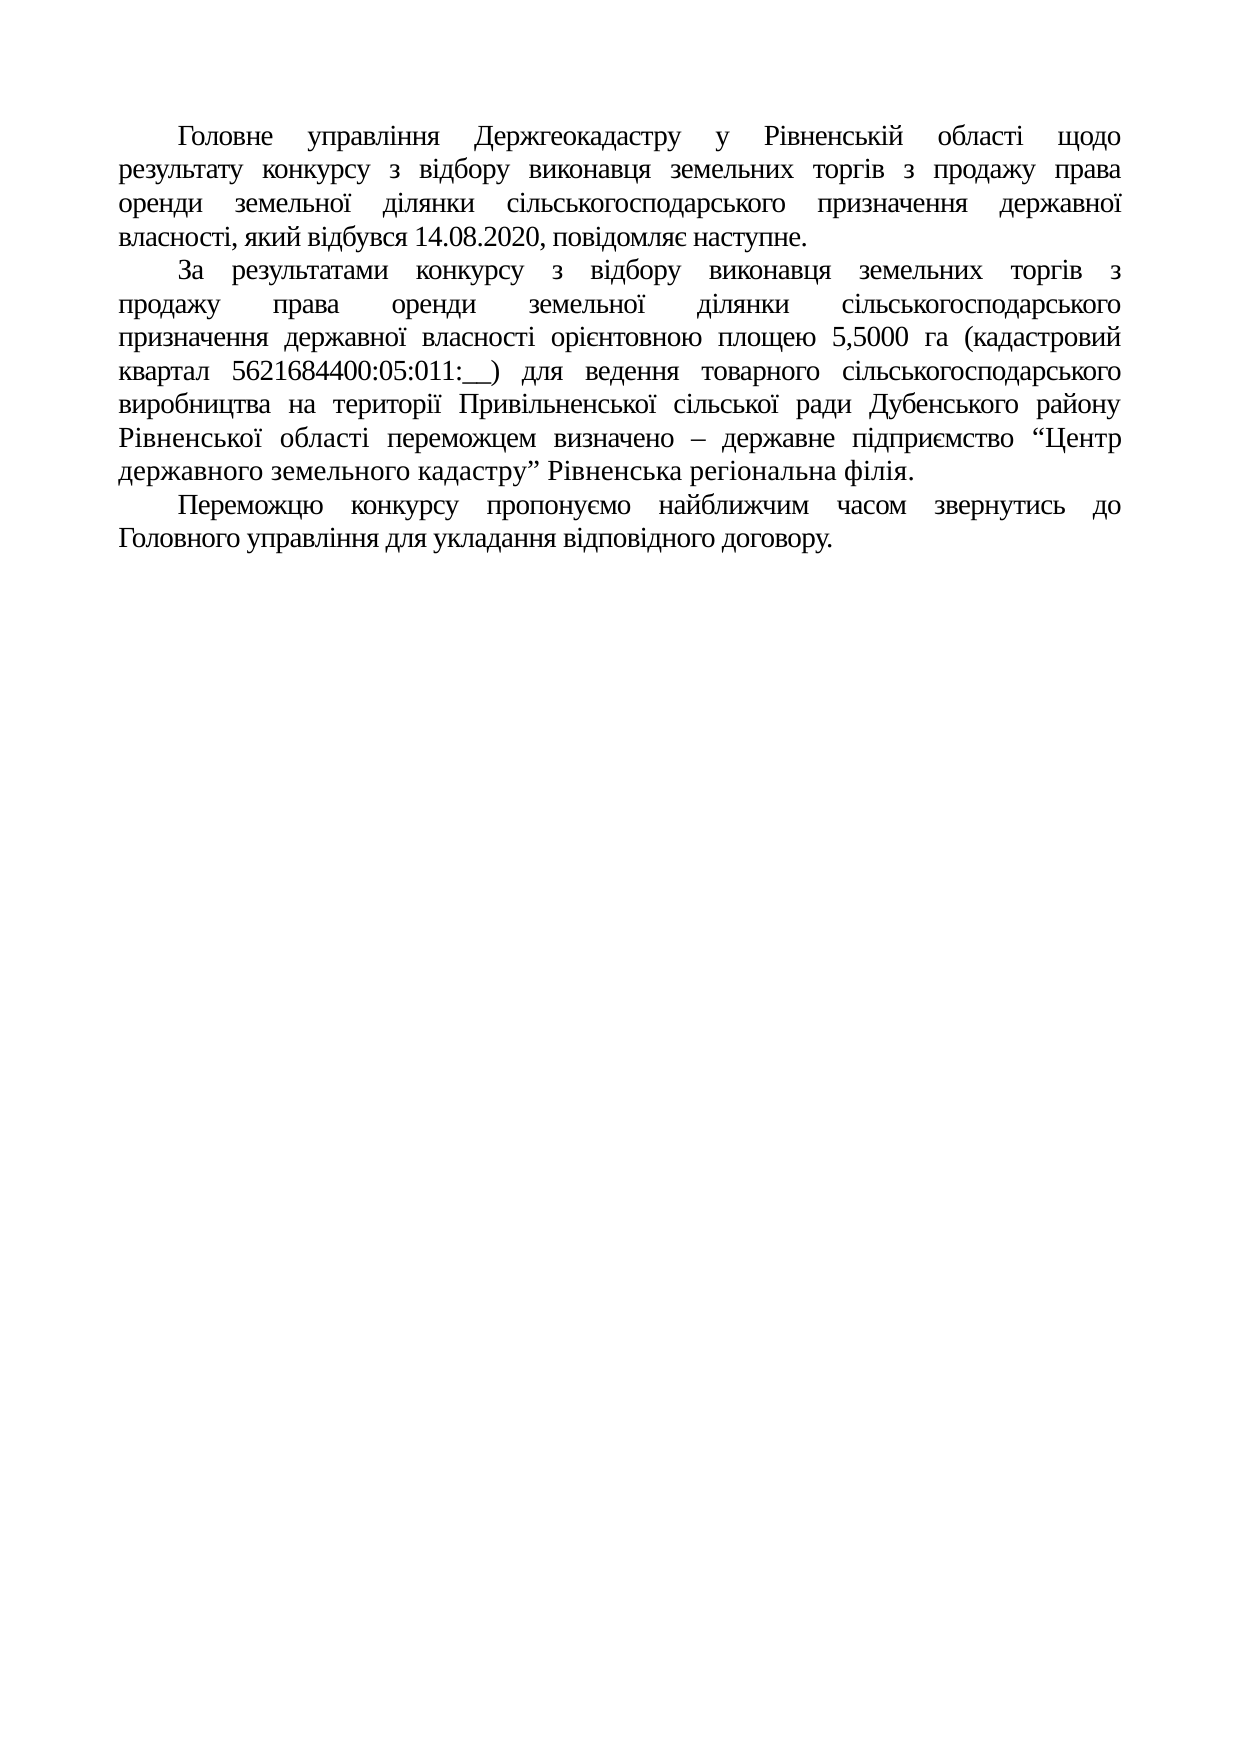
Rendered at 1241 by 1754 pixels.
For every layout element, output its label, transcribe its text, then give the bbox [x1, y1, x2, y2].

text Головне управління Держгеокадастру у Рівненській області щодо результату конкурсу з відбору виконавця земельних торгів з продажу права оренди земельної ділянки сільськогосподарського призначення державної власності, який відбувся 14.08.2020, повідомляє наступне. [118, 118, 1122, 252]
text За результатами конкурсу з відбору виконавця земельних торгів з продажу права оренди земельної ділянки сільськогосподарського призначення державної власності орієнтовною площею 5,5000 га (кадастровий квартал 5621684400:05:011:__) для ведення товарного сільськогосподарського виробництва на території Привільненської сільської ради Дубенського району Рівненської області переможцем визначено – державне підприємство “Центр державного земельного кадастру” Рівненська регіональна філія. [118, 252, 1122, 487]
text Переможцю конкурсу пропонуємо найближчим часом звернутись до Головного управління для укладання відповідного договору. [118, 487, 1122, 554]
